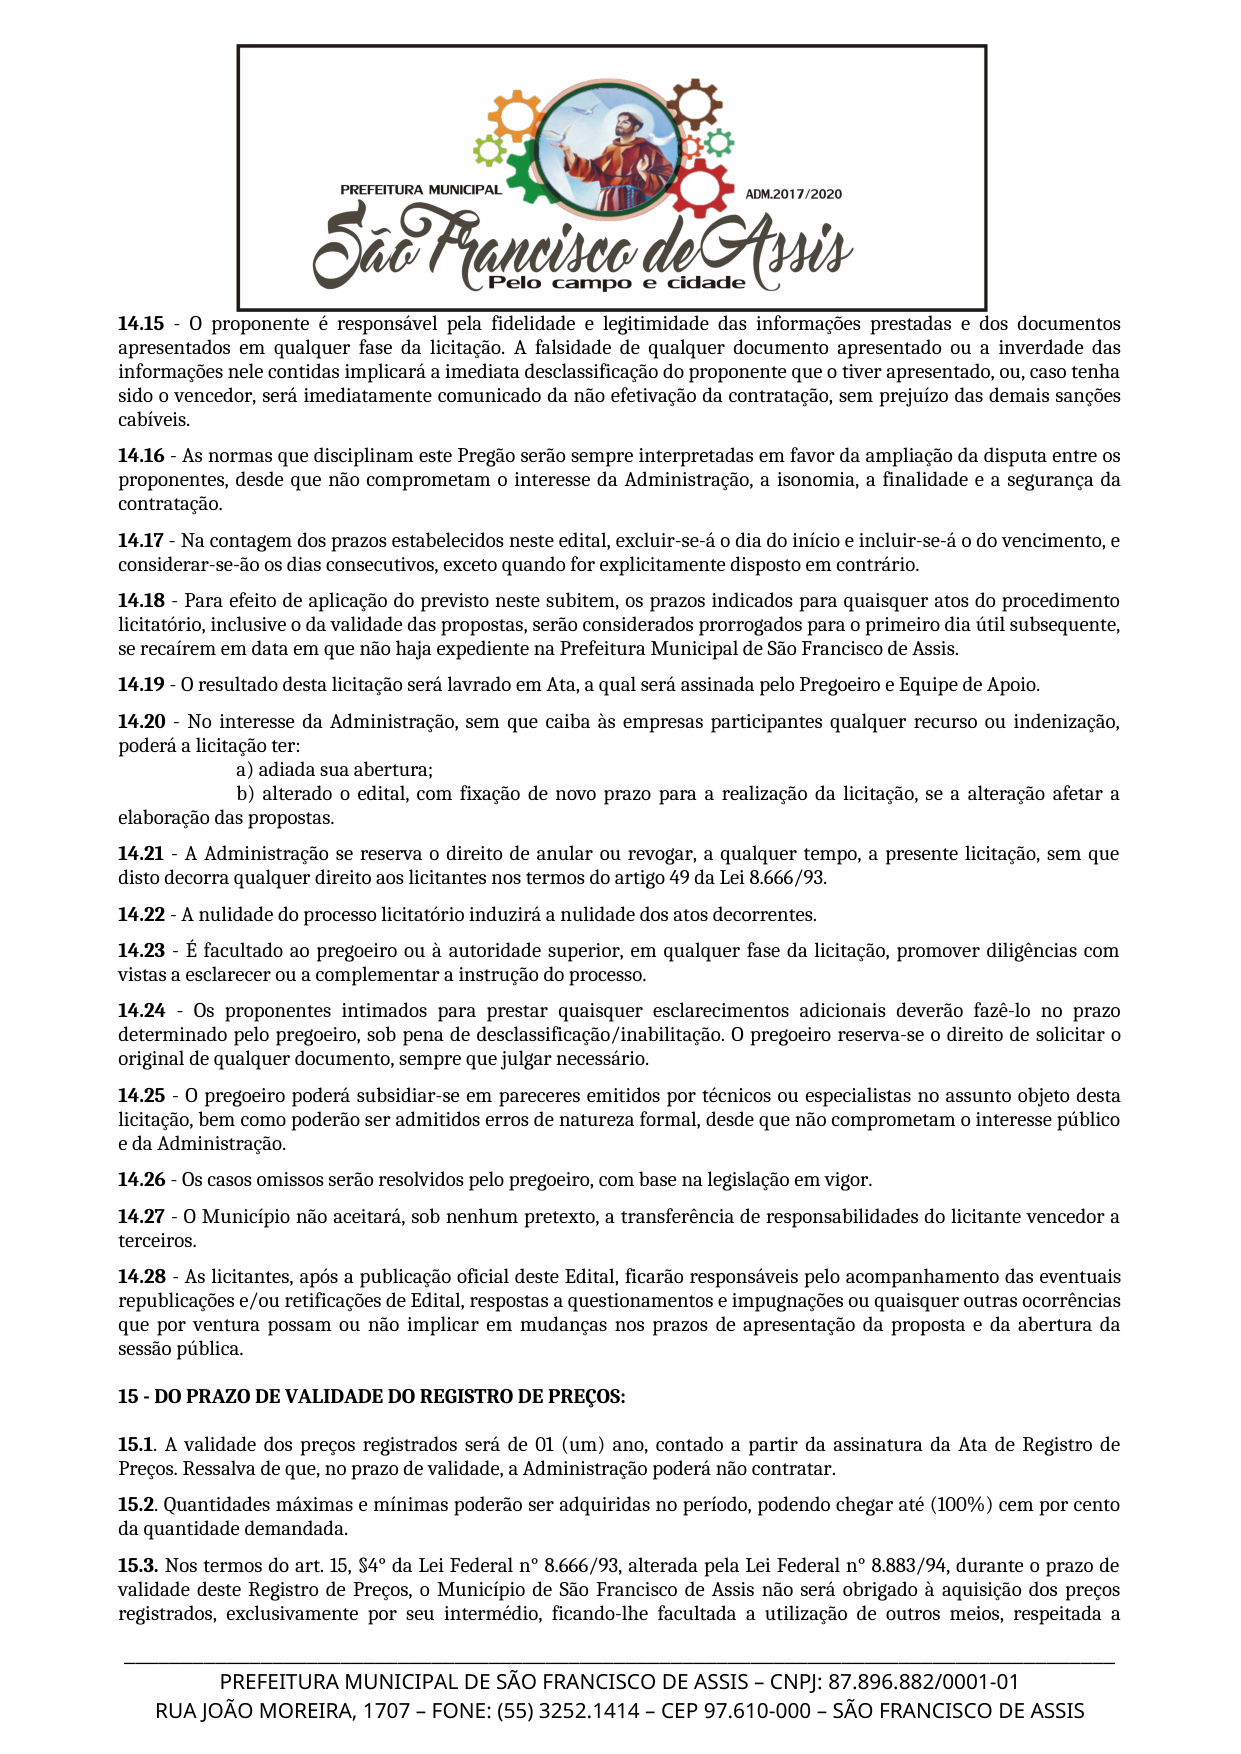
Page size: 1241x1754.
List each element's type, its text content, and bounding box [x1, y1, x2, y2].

text 14.23 - É facultado ao pregoeiro ou à autoridade superior, em qualquer fase da licitação, promover diligências com vistas a esclarecer ou a complementar a instrução do processo. [118, 939, 1122, 987]
text 14.26 - Os casos omissos serão resolvidos pelo pregoeiro, com base na legislação em vigor. [118, 1168, 1122, 1192]
text 14.27 - O Município não aceitará, sob nenhum pretexto, a transferência de responsabilidades do licitante vencedor a terceiros. [118, 1204, 1122, 1252]
text 15.3. Nos termos do art. 15, §4° da Lei Federal n° 8.666/93, alterada pela Lei Federal n° 8.883/94, durante o prazo de validade deste Registro de Preços, o Município de São Francisco de Assis não será obrigado à aquisição dos preços registrados, exclusivamente por seu intermédio, ficando-lhe facultada a utilização de outros meios, respeitada a [118, 1553, 1122, 1625]
text 14.20 - No interesse da Administração, sem que caiba às empresas participantes qualquer recurso ou indenização, poderá a licitação ter: [118, 709, 1122, 757]
text a) adiada sua abertura; [118, 757, 1122, 781]
text 14.22 - A nulidade do processo licitatório induzirá a nulidade dos atos decorrentes. [118, 902, 1122, 926]
text b) alterado o edital, com fixação de novo prazo para a realização da licitação, se a alteração afetar a elaboração das propostas. [118, 781, 1122, 829]
text 15 - DO PRAZO DE VALIDADE DO REGISTRO DE PREÇOS: [118, 1384, 1122, 1408]
text 14.19 - O resultado desta licitação será lavrado em Ata, a qual será assinada pelo Pregoeiro e Equipe de Apoio. [118, 673, 1122, 697]
text 14.25 - O pregoeiro poderá subsidiar-se em pareceres emitidos por técnicos ou especialistas no assunto objeto desta licitação, bem como poderão ser admitidos erros de natureza formal, desde que não comprometam o interesse público e da Administração. [118, 1083, 1122, 1155]
text 14.18 - Para efeito de aplicação do previsto neste subitem, os prazos indicados para quaisquer atos do procedimento licitatório, inclusive o da validade das propostas, serão considerados prorrogados para o primeiro dia útil subsequente, se recaírem em data em que não haja expediente na Prefeitura Municipal de São Francisco de Assis. [118, 589, 1122, 661]
text 14.15 - O proponente é responsável pela fidelidade e legitimidade das informações prestadas e dos documentos apresentados em qualquer fase da licitação. A falsidade de qualquer documento apresentado ou a inverdade das informações nele contidas implicará a imediata desclassificação do proponente que o tiver apresentado, ou, caso tenha sido o vencedor, será imediatamente comunicado da não efetivação da contratação, sem prejuízo das demais sanções cabíveis. [118, 312, 1122, 431]
text 15.2. Quantidades máximas e mínimas poderão ser adquiridas no período, podendo chegar até (100%) cem por cento da quantidade demandada. [118, 1493, 1122, 1541]
text 14.24 - Os proponentes intimados para prestar quaisquer esclarecimentos adicionais deverão fazê-lo no prazo determinado pelo pregoeiro, sob pena de desclassificação/inabilitação. O pregoeiro reserva-se o direito de solicitar o original de qualquer documento, sempre que julgar necessário. [118, 999, 1122, 1071]
text 14.21 - A Administração se reserva o direito de anular ou revogar, a qualquer tempo, a presente licitação, sem que disto decorra qualquer direito aos licitantes nos termos do artigo 49 da Lei 8.666/93. [118, 842, 1122, 890]
text 15.1. A validade dos preços registrados será de 01 (um) ano, contado a partir da assinatura da Ata de Registro de Preços. Ressalva de que, no prazo de validade, a Administração poderá não contratar. [118, 1432, 1122, 1480]
text 14.16 - As normas que disciplinam este Pregão serão sempre interpretadas em favor da ampliação da disputa entre os proponentes, desde que não comprometam o interesse da Administração, a isonomia, a finalidade e a segurança da contratação. [118, 444, 1122, 516]
text 14.28 - As licitantes, após a publicação oficial deste Edital, ficarão responsáveis pelo acompanhamento das eventuais republicações e/ou retificações de Edital, respostas a questionamentos e impugnações ou quaisquer outras ocorrências que por ventura possam ou não implicar em mudanças nos prazos de apresentação da proposta e da abertura da sessão pública. [118, 1265, 1122, 1361]
text 14.17 - Na contagem dos prazos estabelecidos neste edital, excluir-se-á o dia do início e incluir-se-á o do vencimento, e considerar-se-ão os dias consecutivos, exceto quando for explicitamente disposto em contrário. [118, 528, 1122, 576]
